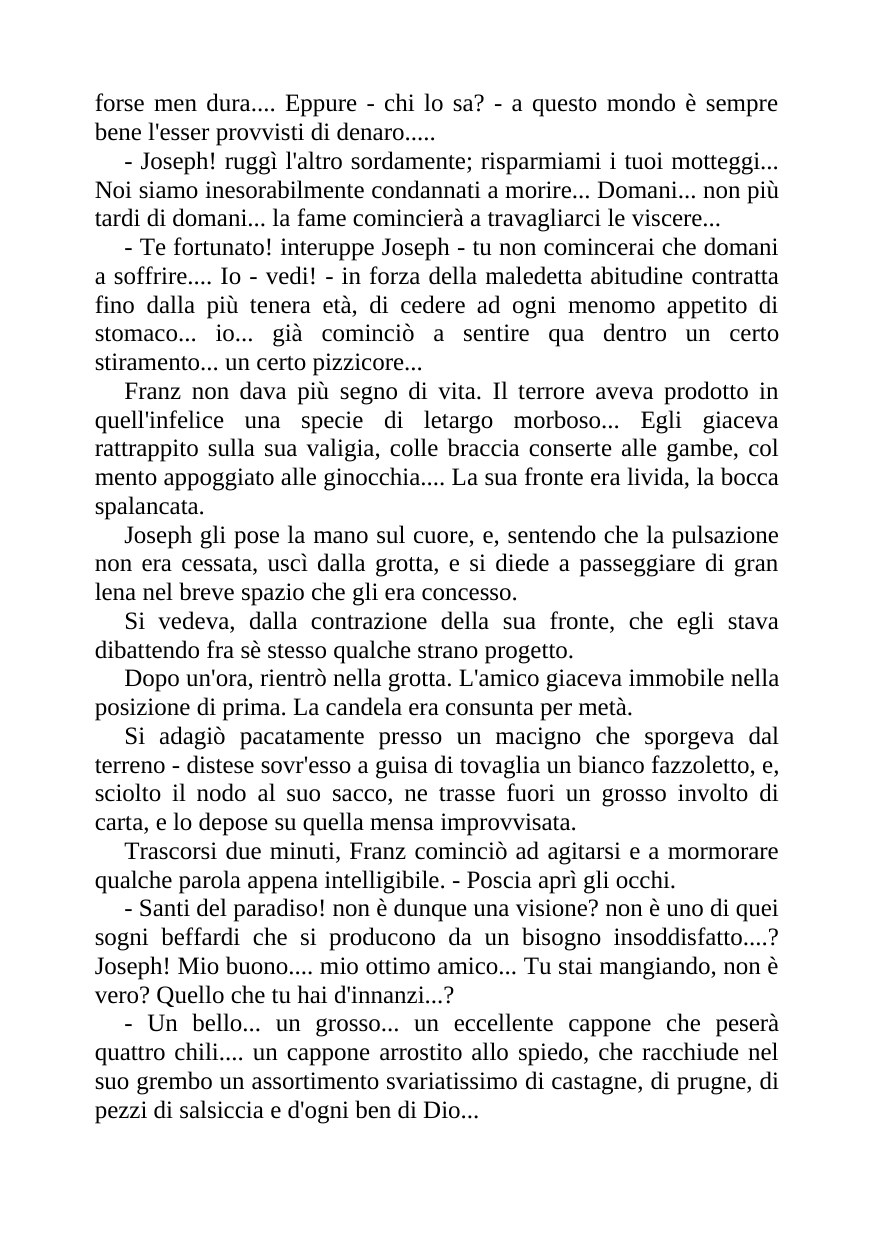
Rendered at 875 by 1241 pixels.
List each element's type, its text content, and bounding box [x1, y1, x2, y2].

text Joseph gli pose la mano sul cuore, e, sentendo che la pulsazione non era cessata, uscì dalla grotta, e si diede a passeggiare di gran lena nel breve spazio che gli era concesso. [94, 520, 779, 606]
text Si adagiò pacatamente presso un macigno che sporgeva dal terreno - distese sovr'esso a guisa di tovaglia un bianco fazzoletto, e, sciolto il nodo al suo sacco, ne trasse fuori un grosso involto di carta, e lo depose su quella mensa improvvisata. [94, 721, 779, 836]
text Dopo un'ora, rientrò nella grotta. L'amico giaceva immobile nella posizione di prima. La candela era consunta per metà. [94, 663, 779, 721]
text - Un bello... un grosso... un eccellente cappone che peserà quattro chili.... un cappone arrostito allo spiedo, che racchiude nel suo grembo un assortimento svariatissimo di castagne, di prugne, di pezzi di salsiccia e d'ogni ben di Dio... [94, 1008, 779, 1123]
text - Santi del paradiso! non è dunque una visione? non è uno di quei sogni beffardi che si producono da un bisogno insoddisfatto....? Joseph! Mio buono.... mio ottimo amico... Tu stai mangiando, non è vero? Quello che tu hai d'innanzi...? [94, 893, 779, 1008]
text forse men dura.... Eppure - chi lo sa? - a questo mondo è sempre bene l'esser provvisti di denaro..... [94, 88, 779, 146]
text - Te fortunato! interuppe Joseph - tu non comincerai che domani a soffrire.... Io - vedi! - in forza della maledetta abitudine contratta fino dalla più tenera età, di cedere ad ogni menomo appetito di stomaco... io... già cominciò a sentire qua dentro un certo stiramento... un certo pizzicore... [94, 232, 779, 376]
text - Joseph! ruggì l'altro sordamente; risparmiami i tuoi motteggi... Noi siamo inesorabilmente condannati a morire... Domani... non più tardi di domani... la fame comincierà a travagliarci le viscere... [94, 146, 779, 232]
text Si vedeva, dalla contrazione della sua fronte, che egli stava dibattendo fra sè stesso qualche strano progetto. [94, 606, 779, 663]
text Trascorsi due minuti, Franz cominciò ad agitarsi e a mormorare qualche parola appena intelligibile. - Poscia aprì gli occhi. [94, 836, 779, 893]
text Franz non dava più segno di vita. Il terrore aveva prodotto in quell'infelice una specie di letargo morboso... Egli giaceva rattrappito sulla sua valigia, colle braccia conserte alle gambe, col mento appoggiato alle ginocchia.... La sua fronte era livida, la bocca spalancata. [94, 376, 779, 520]
